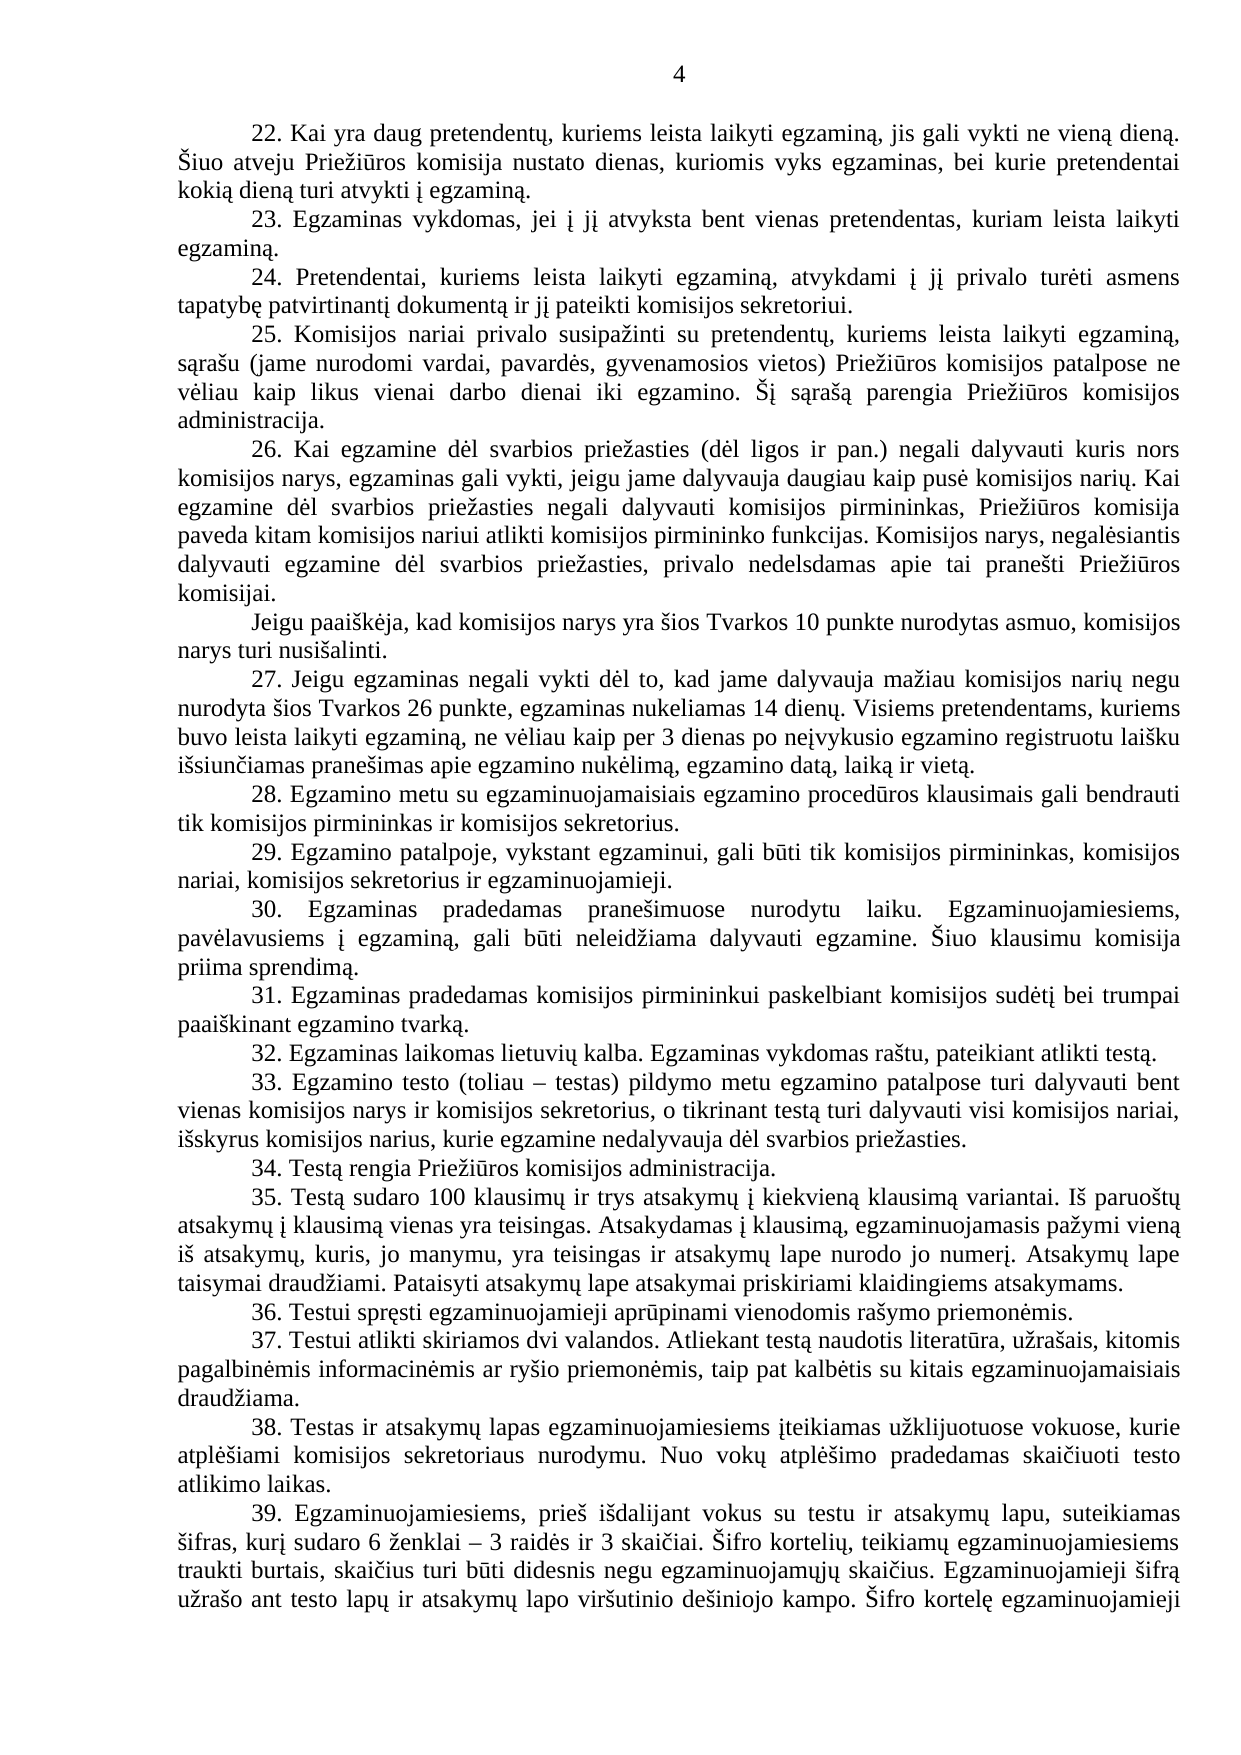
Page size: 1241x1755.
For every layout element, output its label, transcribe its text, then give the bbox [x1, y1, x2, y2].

text 39. Egzaminuojamiesiems, prieš išdalijant vokus su testu ir atsakymų lapu, suteikiamas šifras, kurį sudaro 6 ženklai – 3 raidės ir 3 skaičiai. Šifro kortelių, teikiamų egzaminuojamiesiems traukti burtais, skaičius turi būti didesnis negu egzaminuojamųjų skaičius. Egzaminuojamieji šifrą užrašo ant testo lapų ir atsakymų lapo viršutinio dešiniojo kampo. Šifro kortelę egzaminuojamieji [177, 1498, 1181, 1613]
text 24. Pretendentai, kuriems leista laikyti egzaminą, atvykdami į jį privalo turėti asmens tapatybę patvirtinantį dokumentą ir jį pateikti komisijos sekretoriui. [177, 262, 1181, 319]
text 25. Komisijos nariai privalo susipažinti su pretendentų, kuriems leista laikyti egzaminą, sąrašu (jame nurodomi vardai, pavardės, gyvenamosios vietos) Priežiūros komisijos patalpose ne vėliau kaip likus vienai darbo dienai iki egzamino. Šį sąrašą parengia Priežiūros komisijos administracija. [177, 319, 1181, 434]
text 22. Kai yra daug pretendentų, kuriems leista laikyti egzaminą, jis gali vykti ne vieną dieną. Šiuo atveju Priežiūros komisija nustato dienas, kuriomis vyks egzaminas, bei kurie pretendentai kokią dieną turi atvykti į egzaminą. [177, 118, 1181, 204]
text 38. Testas ir atsakymų lapas egzaminuojamiesiems įteikiamas užklijuotuose vokuose, kurie atplėšiami komisijos sekretoriaus nurodymu. Nuo vokų atplėšimo pradedamas skaičiuoti testo atlikimo laikas. [177, 1412, 1181, 1498]
text Jeigu paaiškėja, kad komisijos narys yra šios Tvarkos 10 punkte nurodytas asmuo, komisijos narys turi nusišalinti. [177, 607, 1181, 664]
text 29. Egzamino patalpoje, vykstant egzaminui, gali būti tik komisijos pirmininkas, komisijos nariai, komisijos sekretorius ir egzaminuojamieji. [177, 837, 1181, 894]
text 26. Kai egzamine dėl svarbios priežasties (dėl ligos ir pan.) negali dalyvauti kuris nors komisijos narys, egzaminas gali vykti, jeigu jame dalyvauja daugiau kaip pusė komisijos narių. Kai egzamine dėl svarbios priežasties negali dalyvauti komisijos pirmininkas, Priežiūros komisija paveda kitam komisijos nariui atlikti komisijos pirmininko funkcijas. Komisijos narys, negalėsiantis dalyvauti egzamine dėl svarbios priežasties, privalo nedelsdamas apie tai pranešti Priežiūros komisijai. [177, 434, 1181, 607]
text 28. Egzamino metu su egzaminuojamaisiais egzamino procedūros klausimais gali bendrauti tik komisijos pirmininkas ir komisijos sekretorius. [177, 779, 1181, 837]
text 34. Testą rengia Priežiūros komisijos administracija. [177, 1153, 1181, 1182]
text 27. Jeigu egzaminas negali vykti dėl to, kad jame dalyvauja mažiau komisijos narių negu nurodyta šios Tvarkos 26 punkte, egzaminas nukeliamas 14 dienų. Visiems pretendentams, kuriems buvo leista laikyti egzaminą, ne vėliau kaip per 3 dienas po neįvykusio egzamino registruotu laišku išsiunčiamas pranešimas apie egzamino nukėlimą, egzamino datą, laiką ir vietą. [177, 664, 1181, 779]
text 36. Testui spręsti egzaminuojamieji aprūpinami vienodomis rašymo priemonėmis. [177, 1297, 1181, 1326]
text 31. Egzaminas pradedamas komisijos pirmininkui paskelbiant komisijos sudėtį bei trumpai paaiškinant egzamino tvarką. [177, 981, 1181, 1038]
text 30. Egzaminas pradedamas pranešimuose nurodytu laiku. Egzaminuojamiesiems, pavėlavusiems į egzaminą, gali būti neleidžiama dalyvauti egzamine. Šiuo klausimu komisija priima sprendimą. [177, 894, 1181, 981]
text 33. Egzamino testo (toliau – testas) pildymo metu egzamino patalpose turi dalyvauti bent vienas komisijos narys ir komisijos sekretorius, o tikrinant testą turi dalyvauti visi komisijos nariai, išskyrus komisijos narius, kurie egzamine nedalyvauja dėl svarbios priežasties. [177, 1067, 1181, 1153]
text 23. Egzaminas vykdomas, jei į jį atvyksta bent vienas pretendentas, kuriam leista laikyti egzaminą. [177, 204, 1181, 262]
text 35. Testą sudaro 100 klausimų ir trys atsakymų į kiekvieną klausimą variantai. Iš paruoštų atsakymų į klausimą vienas yra teisingas. Atsakydamas į klausimą, egzaminuojamasis pažymi vieną iš atsakymų, kuris, jo manymu, yra teisingas ir atsakymų lape nurodo jo numerį. Atsakymų lape taisymai draudžiami. Pataisyti atsakymų lape atsakymai priskiriami klaidingiems atsakymams. [177, 1182, 1181, 1297]
text 32. Egzaminas laikomas lietuvių kalba. Egzaminas vykdomas raštu, pateikiant atlikti testą. [177, 1038, 1181, 1067]
text 37. Testui atlikti skiriamos dvi valandos. Atliekant testą naudotis literatūra, užrašais, kitomis pagalbinėmis informacinėmis ar ryšio priemonėmis, taip pat kalbėtis su kitais egzaminuojamaisiais draudžiama. [177, 1326, 1181, 1412]
